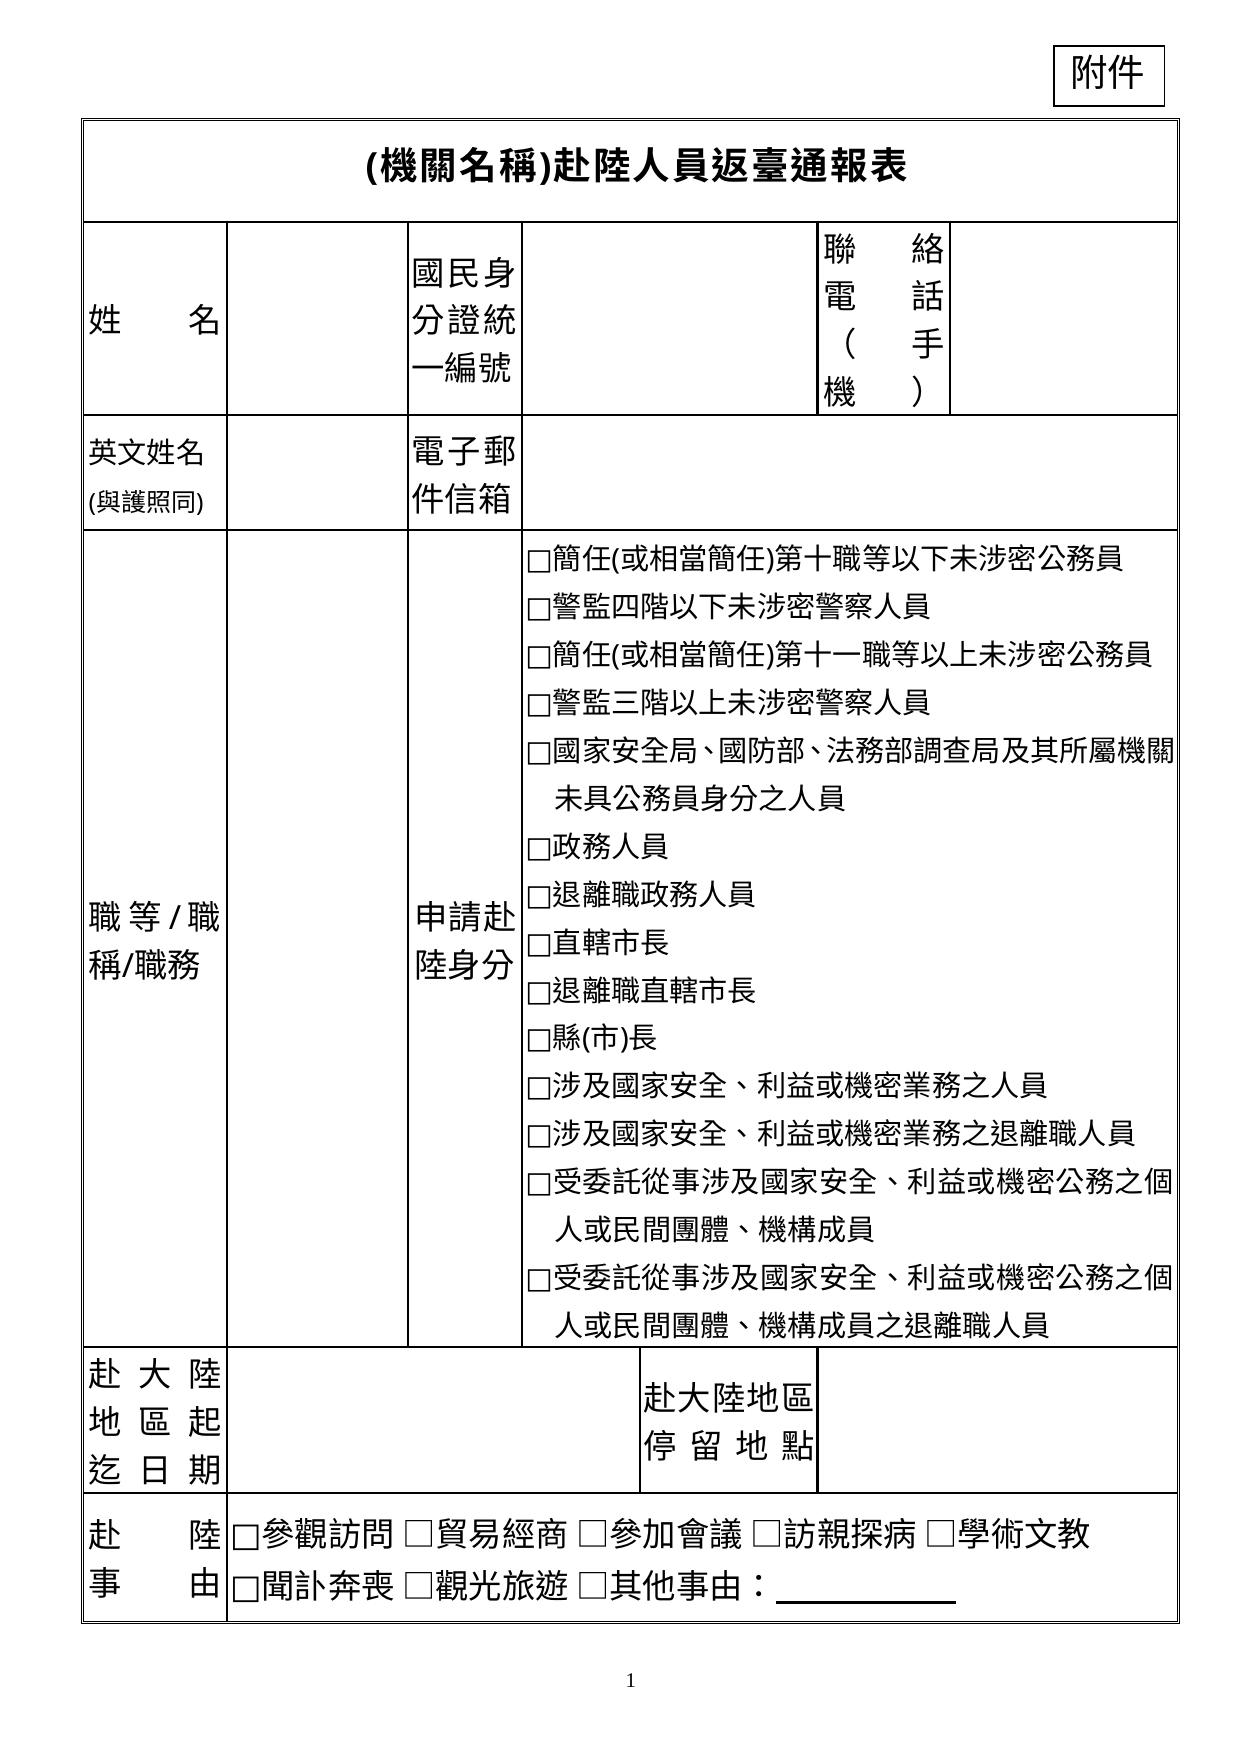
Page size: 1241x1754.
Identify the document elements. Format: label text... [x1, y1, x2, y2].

table_cell [951, 223, 1177, 414]
table_cell 申請赴陸身分 [409, 531, 521, 1346]
table_cell 姓 名 [84, 223, 226, 414]
table_cell 赴陸 事由 [84, 1494, 226, 1621]
table_cell [228, 416, 407, 529]
table_cell [228, 531, 407, 1346]
table_cell 電子郵件信箱 [409, 416, 521, 529]
table_cell 英文姓名 (與護照同) [84, 416, 226, 529]
table_cell [523, 416, 1177, 529]
table_header (機關名稱)赴陸人員返臺通報表 [84, 121, 1177, 221]
table_cell □參觀訪問 □貿易經商 □參加會議 □訪親探病 □學術文教 □聞訃奔喪 □觀光旅遊 □其他事由： [228, 1494, 1177, 1621]
table_cell [228, 223, 407, 414]
table_cell 職等/職稱/職務 [84, 531, 226, 1346]
table_cell 國民身分證統一編號 [409, 223, 521, 414]
table_cell □簡任(或相當簡任)第十職等以下未涉密公務員 □警監四階以下未涉密警察人員 □簡任(或相當簡任)第十一職等以上未涉密公務員 □警監三階以上未涉密警察人員 □國家安全局、國防部、法務部調查局及其所屬機關未具公務員身分之人員 □政務人員 □退離職政務人員 □直轄市長 □退離職直轄市長 □縣(市)長 □涉及國家安全、利益或機密業務之人員 □涉及國家安全、利益或機密業務之退離職人員 □受委託從事涉及國家安全、利益或機密公務之個人或民間團體、機構成員 □受委託從事涉及國家安全、利益或機密公務之個人或民間團體、機構成員之退離職人員 [523, 531, 1177, 1346]
table_cell 赴大陸地區停留地點 [641, 1348, 816, 1492]
table_cell 赴大陸地區起迄日期 [84, 1348, 226, 1492]
table_cell [819, 1348, 1177, 1492]
table_cell 聯絡 電話 （手機） [819, 223, 949, 414]
table_cell [523, 223, 816, 414]
table_header (機關名稱)赴陸人員返臺通報表 [1055, 47, 1164, 105]
table_cell [228, 1348, 639, 1492]
